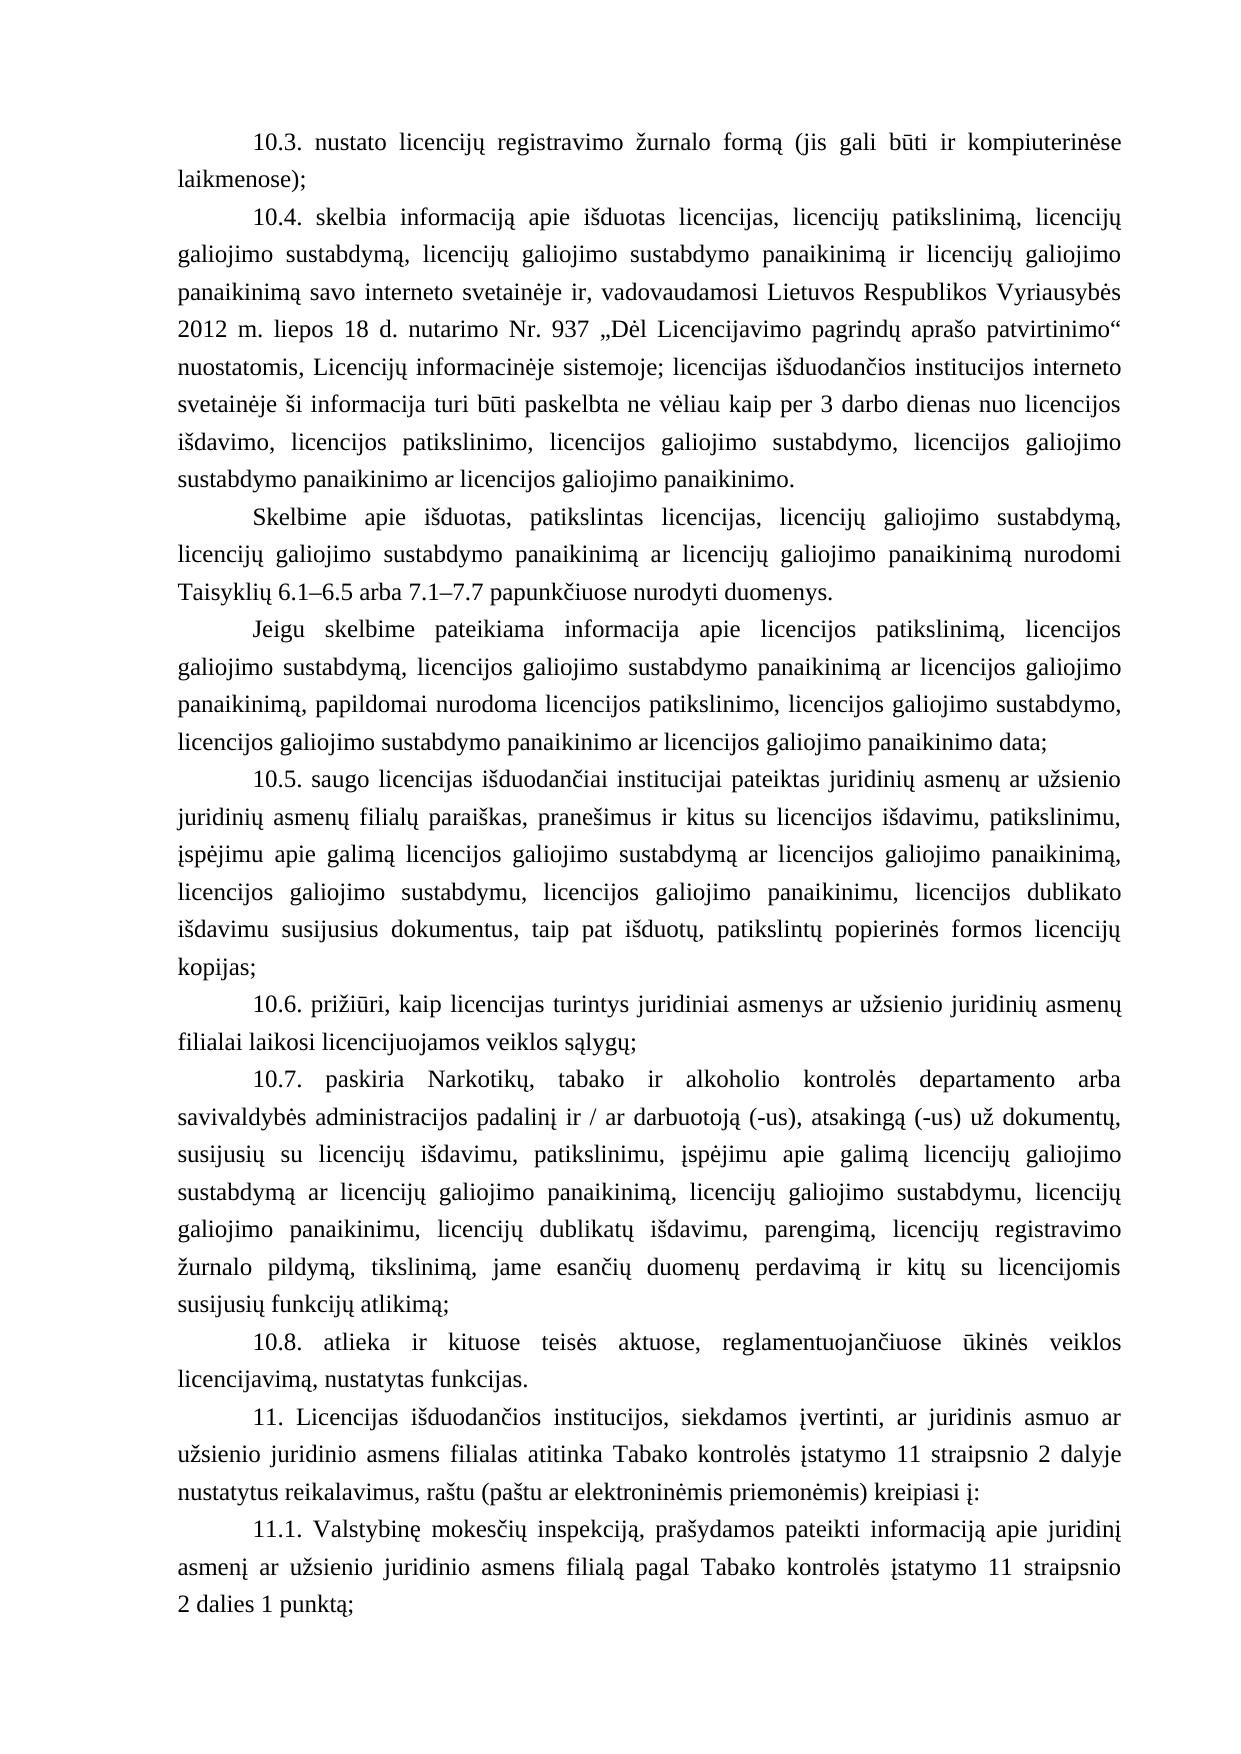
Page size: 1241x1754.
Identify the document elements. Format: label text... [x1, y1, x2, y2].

text 10.7. paskiria Narkotikų, tabako ir alkoholio kontrolės departamento arba savivaldybės administracijos padalinį ir / ar darbuotoją (-us), atsakingą (-us) už dokumentų, susijusių su licencijų išdavimu, patikslinimu, įspėjimu apie galimą licencijų galiojimo sustabdymą ar licencijų galiojimo panaikinimą, licencijų galiojimo sustabdymu, licencijų galiojimo panaikinimu, licencijų dublikatų išdavimu, parengimą, licencijų registravimo žurnalo pildymą, tikslinimą, jame esančių duomenų perdavimą ir kitų su licencijomis susijusių funkcijų atlikimą; [177, 1056, 1122, 1318]
text Skelbime apie išduotas, patikslintas licencijas, licencijų galiojimo sustabdymą, licencijų galiojimo sustabdymo panaikinimą ar licencijų galiojimo panaikinimą nurodomi Taisyklių 6.1–6.5 arba 7.1–7.7 papunkčiuose nurodyti duomenys. [177, 493, 1122, 606]
text 10.6. prižiūri, kaip licencijas turintys juridiniai asmenys ar užsienio juridinių asmenų filialai laikosi licencijuojamos veiklos sąlygų; [177, 981, 1122, 1056]
text 11.1. Valstybinę mokesčių inspekciją, prašydamos pateikti informaciją apie juridinį asmenį ar užsienio juridinio asmens filialą pagal Tabako kontrolės įstatymo 11 straipsnio 2 dalies 1 punktą; [177, 1506, 1122, 1618]
text 11. Licencijas išduodančios institucijos, siekdamos įvertinti, ar juridinis asmuo ar užsienio juridinio asmens filialas atitinka Tabako kontrolės įstatymo 11 straipsnio 2 dalyje nustatytus reikalavimus, raštu (paštu ar elektroninėmis priemonėmis) kreipiasi į: [177, 1393, 1122, 1506]
text 10.3. nustato licencijų registravimo žurnalo formą (jis gali būti ir kompiuterinėse laikmenose); [177, 118, 1122, 193]
text 10.5. saugo licencijas išduodančiai institucijai pateiktas juridinių asmenų ar užsienio juridinių asmenų filialų paraiškas, pranešimus ir kitus su licencijos išdavimu, patikslinimu, įspėjimu apie galimą licencijos galiojimo sustabdymą ar licencijos galiojimo panaikinimą, licencijos galiojimo sustabdymu, licencijos galiojimo panaikinimu, licencijos dublikato išdavimu susijusius dokumentus, taip pat išduotų, patikslintų popierinės formos licencijų kopijas; [177, 756, 1122, 981]
text 10.8. atlieka ir kituose teisės aktuose, reglamentuojančiuose ūkinės veiklos licencijavimą, nustatytas funkcijas. [177, 1318, 1122, 1393]
text Jeigu skelbime pateikiama informacija apie licencijos patikslinimą, licencijos galiojimo sustabdymą, licencijos galiojimo sustabdymo panaikinimą ar licencijos galiojimo panaikinimą, papildomai nurodoma licencijos patikslinimo, licencijos galiojimo sustabdymo, licencijos galiojimo sustabdymo panaikinimo ar licencijos galiojimo panaikinimo data; [177, 606, 1122, 756]
text 10.4. skelbia informaciją apie išduotas licencijas, licencijų patikslinimą, licencijų galiojimo sustabdymą, licencijų galiojimo sustabdymo panaikinimą ir licencijų galiojimo panaikinimą savo interneto svetainėje ir, vadovaudamosi Lietuvos Respublikos Vyriausybės 2012 m. liepos 18 d. nutarimo Nr. 937 „Dėl Licencijavimo pagrindų aprašo patvirtinimo“ nuostatomis, Licencijų informacinėje sistemoje; licencijas išduodančios institucijos interneto svetainėje ši informacija turi būti paskelbta ne vėliau kaip per 3 darbo dienas nuo licencijos išdavimo, licencijos patikslinimo, licencijos galiojimo sustabdymo, licencijos galiojimo sustabdymo panaikinimo ar licencijos galiojimo panaikinimo. [177, 193, 1122, 493]
